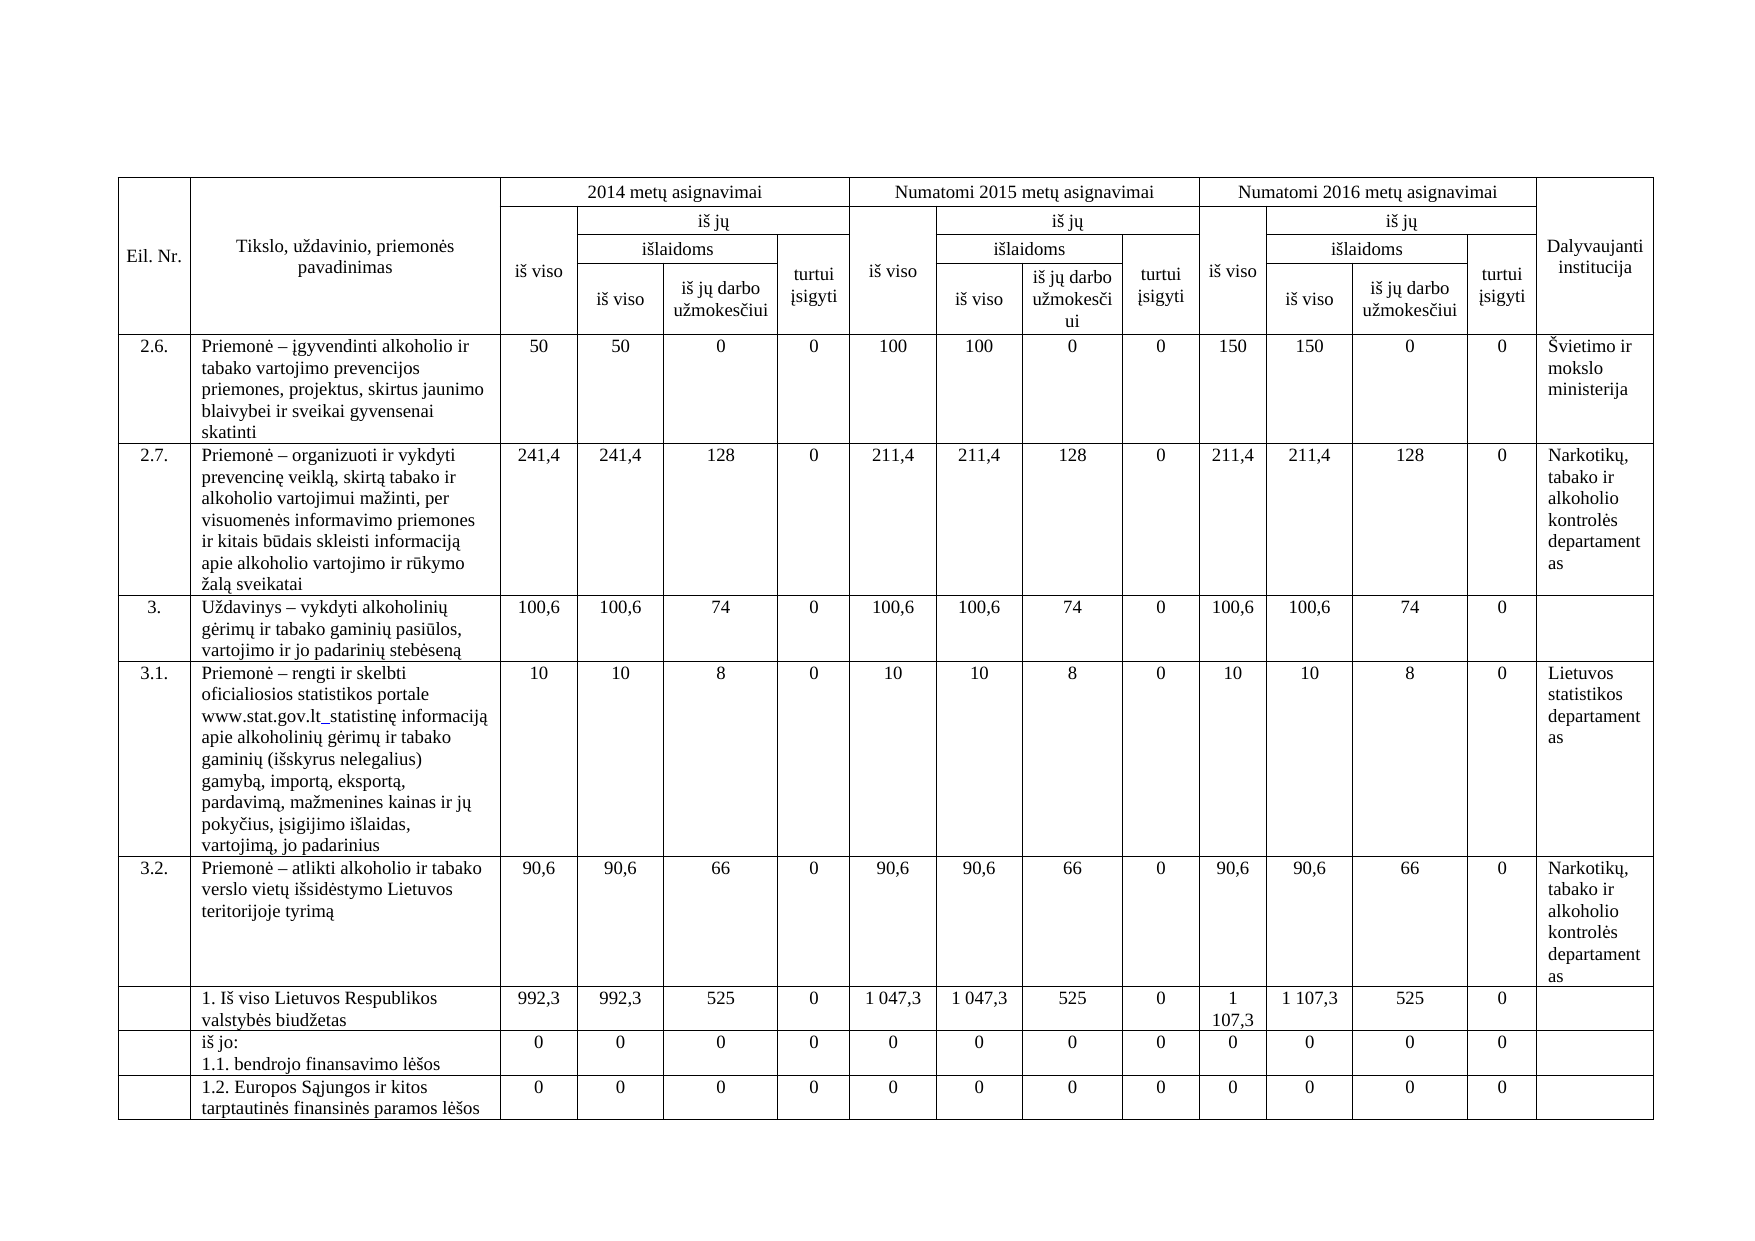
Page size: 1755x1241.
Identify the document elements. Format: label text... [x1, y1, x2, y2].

table_cell iš jų [578, 207, 849, 234]
table_cell 1 047,3 [850, 987, 936, 1030]
table_cell 10 [937, 662, 1022, 856]
table_cell 992,3 [578, 987, 663, 1030]
table_cell [119, 987, 190, 1030]
table_cell 90,6 [937, 857, 1022, 986]
table_cell 0 [664, 1076, 777, 1119]
table_cell 0 [1023, 1031, 1122, 1074]
table_cell 0 [1123, 444, 1199, 595]
table_cell 10 [578, 662, 663, 856]
table_cell 211,4 [1200, 444, 1266, 595]
table_cell 128 [1353, 444, 1467, 595]
table_cell Priemonė – rengti ir skelbti oficialiosios statistikos portale www.stat.gov.lt statistinę informaciją apie alkoholinių gėrimų ir tabako gaminių (išskyrus nelegalius) gamybą, importą, eksportą, pardavimą, mažmenines kainas ir jų pokyčius, įsigijimo išlaidas, vartojimą, jo padarinius [191, 662, 500, 856]
table_cell 90,6 [501, 857, 577, 986]
table_header Tikslo, uždavinio, priemonės pavadinimas [191, 178, 500, 334]
table_cell 0 [1353, 1031, 1467, 1074]
table_cell 211,4 [850, 444, 936, 595]
table_cell Uždavinys – vykdyti alkoholinių gėrimų ir tabako gaminių pasiūlos, vartojimo ir jo padarinių stebėseną [191, 596, 500, 661]
table_cell išlaidoms [937, 235, 1122, 262]
table_cell 100,6 [578, 596, 663, 661]
table_cell 3. [119, 596, 190, 661]
table_cell 0 [778, 857, 849, 986]
table_cell turtui įsigyti [1468, 235, 1536, 334]
table_cell Lietuvos statistikos departamentas [1537, 662, 1653, 856]
table_cell 0 [1123, 987, 1199, 1030]
table_cell iš viso [501, 207, 577, 334]
table_cell 0 [1468, 857, 1536, 986]
table_cell 2.7. [119, 444, 190, 595]
table_cell 0 [1200, 1076, 1266, 1119]
table_cell 3.2. [119, 857, 190, 986]
table_header Numatomi 2015 metų asignavimai [850, 178, 1199, 206]
table_cell 0 [1468, 444, 1536, 595]
table_cell 0 [778, 1076, 849, 1119]
table_cell 8 [1023, 662, 1122, 856]
table_header Numatomi 2016 metų asignavimai [1200, 178, 1536, 206]
table_cell 50 [578, 335, 663, 443]
table_cell 0 [778, 335, 849, 443]
table_cell 128 [664, 444, 777, 595]
table_cell 74 [1353, 596, 1467, 661]
table_cell 0 [1200, 1031, 1266, 1074]
table_cell iš viso [850, 207, 936, 334]
table_cell 10 [1267, 662, 1352, 856]
table_cell 0 [1123, 335, 1199, 443]
table_cell 0 [1267, 1031, 1352, 1074]
table_cell 0 [778, 444, 849, 595]
table_cell [119, 1031, 190, 1074]
table_cell 100,6 [1200, 596, 1266, 661]
table_cell Priemonė – organizuoti ir vykdyti prevencinę veiklą, skirtą tabako ir alkoholio vartojimui mažinti, per visuomenės informavimo priemones ir kitais būdais skleisti informaciją apie alkoholio vartojimo ir rūkymo žalą sveikatai [191, 444, 500, 595]
table_cell 2.6. [119, 335, 190, 443]
table_cell 100,6 [501, 596, 577, 661]
table_cell [1537, 987, 1653, 1030]
table_cell turtui įsigyti [778, 235, 849, 334]
table_cell 1 047,3 [937, 987, 1022, 1030]
table_cell 0 [1123, 1076, 1199, 1119]
table_cell iš jų [937, 207, 1199, 234]
table_cell 525 [664, 987, 777, 1030]
table_cell 0 [1468, 662, 1536, 856]
table_cell išlaidoms [1267, 235, 1467, 262]
table_cell iš jo: 1.1. bendrojo finansavimo lėšos [191, 1031, 500, 1074]
table_cell 0 [778, 596, 849, 661]
table_cell 10 [1200, 662, 1266, 856]
table_cell 0 [778, 1031, 849, 1074]
table_cell Narkotikų, tabako ir alkoholio kontrolės departamentas [1537, 857, 1653, 986]
table_cell iš viso [578, 264, 663, 334]
table_cell 0 [1123, 857, 1199, 986]
table_cell 0 [1123, 662, 1199, 856]
table_cell 0 [1267, 1076, 1352, 1119]
table_cell 66 [664, 857, 777, 986]
table_header Eil. Nr. [119, 178, 190, 334]
table_cell 0 [1468, 987, 1536, 1030]
table_cell 66 [1353, 857, 1467, 986]
table_cell 150 [1200, 335, 1266, 443]
table_cell turtui įsigyti [1123, 235, 1199, 334]
table_cell 241,4 [578, 444, 663, 595]
table_cell Priemonė – atlikti alkoholio ir tabako verslo vietų išsidėstymo Lietuvos teritorijoje tyrimą [191, 857, 500, 986]
table_cell 50 [501, 335, 577, 443]
table_cell iš jų darbo užmokesčiui [664, 264, 777, 334]
table_cell Narkotikų, tabako ir alkoholio kontrolės departamentas [1537, 444, 1653, 595]
table_cell 1.2. Europos Sąjungos ir kitos tarptautinės finansinės paramos lėšos [191, 1076, 500, 1119]
table_cell iš jų darbo užmokesčiui [1023, 264, 1122, 334]
table_cell 0 [1023, 1076, 1122, 1119]
table_cell 100 [850, 335, 936, 443]
table_header Dalyvaujanti institucija [1537, 178, 1653, 334]
table_cell 100 [937, 335, 1022, 443]
table_cell 8 [664, 662, 777, 856]
table_cell 0 [501, 1031, 577, 1074]
table_cell 241,4 [501, 444, 577, 595]
table_cell 100,6 [937, 596, 1022, 661]
table_cell 525 [1023, 987, 1122, 1030]
table_cell [1537, 1076, 1653, 1119]
table_cell Priemonė – įgyvendinti alkoholio ir tabako vartojimo prevencijos priemones, projektus, skirtus jaunimo blaivybei ir sveikai gyvensenai skatinti [191, 335, 500, 443]
table_cell 0 [1468, 596, 1536, 661]
table_cell 1 107,3 [1200, 987, 1266, 1030]
table_cell iš viso [1267, 264, 1352, 334]
table_cell 90,6 [1200, 857, 1266, 986]
table_cell 0 [501, 1076, 577, 1119]
table_cell [1537, 1031, 1653, 1074]
table_cell 90,6 [850, 857, 936, 986]
table_cell 0 [1468, 335, 1536, 443]
table_cell 150 [1267, 335, 1352, 443]
table_cell [119, 1076, 190, 1119]
table_cell 525 [1353, 987, 1467, 1030]
table_cell 0 [664, 1031, 777, 1074]
table_cell 3.1. [119, 662, 190, 856]
table_cell 0 [778, 662, 849, 856]
table_cell 8 [1353, 662, 1467, 856]
table_header 2014 metų asignavimai [501, 178, 849, 206]
table_cell Švietimo ir mokslo ministerija [1537, 335, 1653, 443]
table_cell 66 [1023, 857, 1122, 986]
table_cell 211,4 [937, 444, 1022, 595]
table_cell 992,3 [501, 987, 577, 1030]
table_cell 0 [937, 1076, 1022, 1119]
table_cell 0 [664, 335, 777, 443]
table_cell iš viso [1200, 207, 1266, 334]
table_cell 0 [778, 987, 849, 1030]
table_cell iš jų [1267, 207, 1536, 234]
table_cell 90,6 [578, 857, 663, 986]
table_cell 90,6 [1267, 857, 1352, 986]
table_cell 0 [1123, 596, 1199, 661]
table_cell 0 [1023, 335, 1122, 443]
table_cell 100,6 [850, 596, 936, 661]
table_cell 0 [937, 1031, 1022, 1074]
table_cell 1 107,3 [1267, 987, 1352, 1030]
table_cell 0 [1468, 1031, 1536, 1074]
table_cell iš viso [937, 264, 1022, 334]
table_cell 0 [1353, 1076, 1467, 1119]
table_cell 0 [578, 1031, 663, 1074]
table_cell 0 [850, 1076, 936, 1119]
table_cell 0 [850, 1031, 936, 1074]
table_cell 10 [501, 662, 577, 856]
table_cell 0 [1353, 335, 1467, 443]
table_cell 0 [1123, 1031, 1199, 1074]
table_cell 0 [1468, 1076, 1536, 1119]
table_cell [1537, 596, 1653, 661]
table_cell iš jų darbo užmokesčiui [1353, 264, 1467, 334]
table_cell 74 [664, 596, 777, 661]
table_cell 0 [578, 1076, 663, 1119]
table_cell 1. Iš viso Lietuvos Respublikos valstybės biudžetas [191, 987, 500, 1030]
table_cell 10 [850, 662, 936, 856]
table_cell 100,6 [1267, 596, 1352, 661]
table_cell 74 [1023, 596, 1122, 661]
table_cell 128 [1023, 444, 1122, 595]
table_cell išlaidoms [578, 235, 777, 262]
table_cell 211,4 [1267, 444, 1352, 595]
